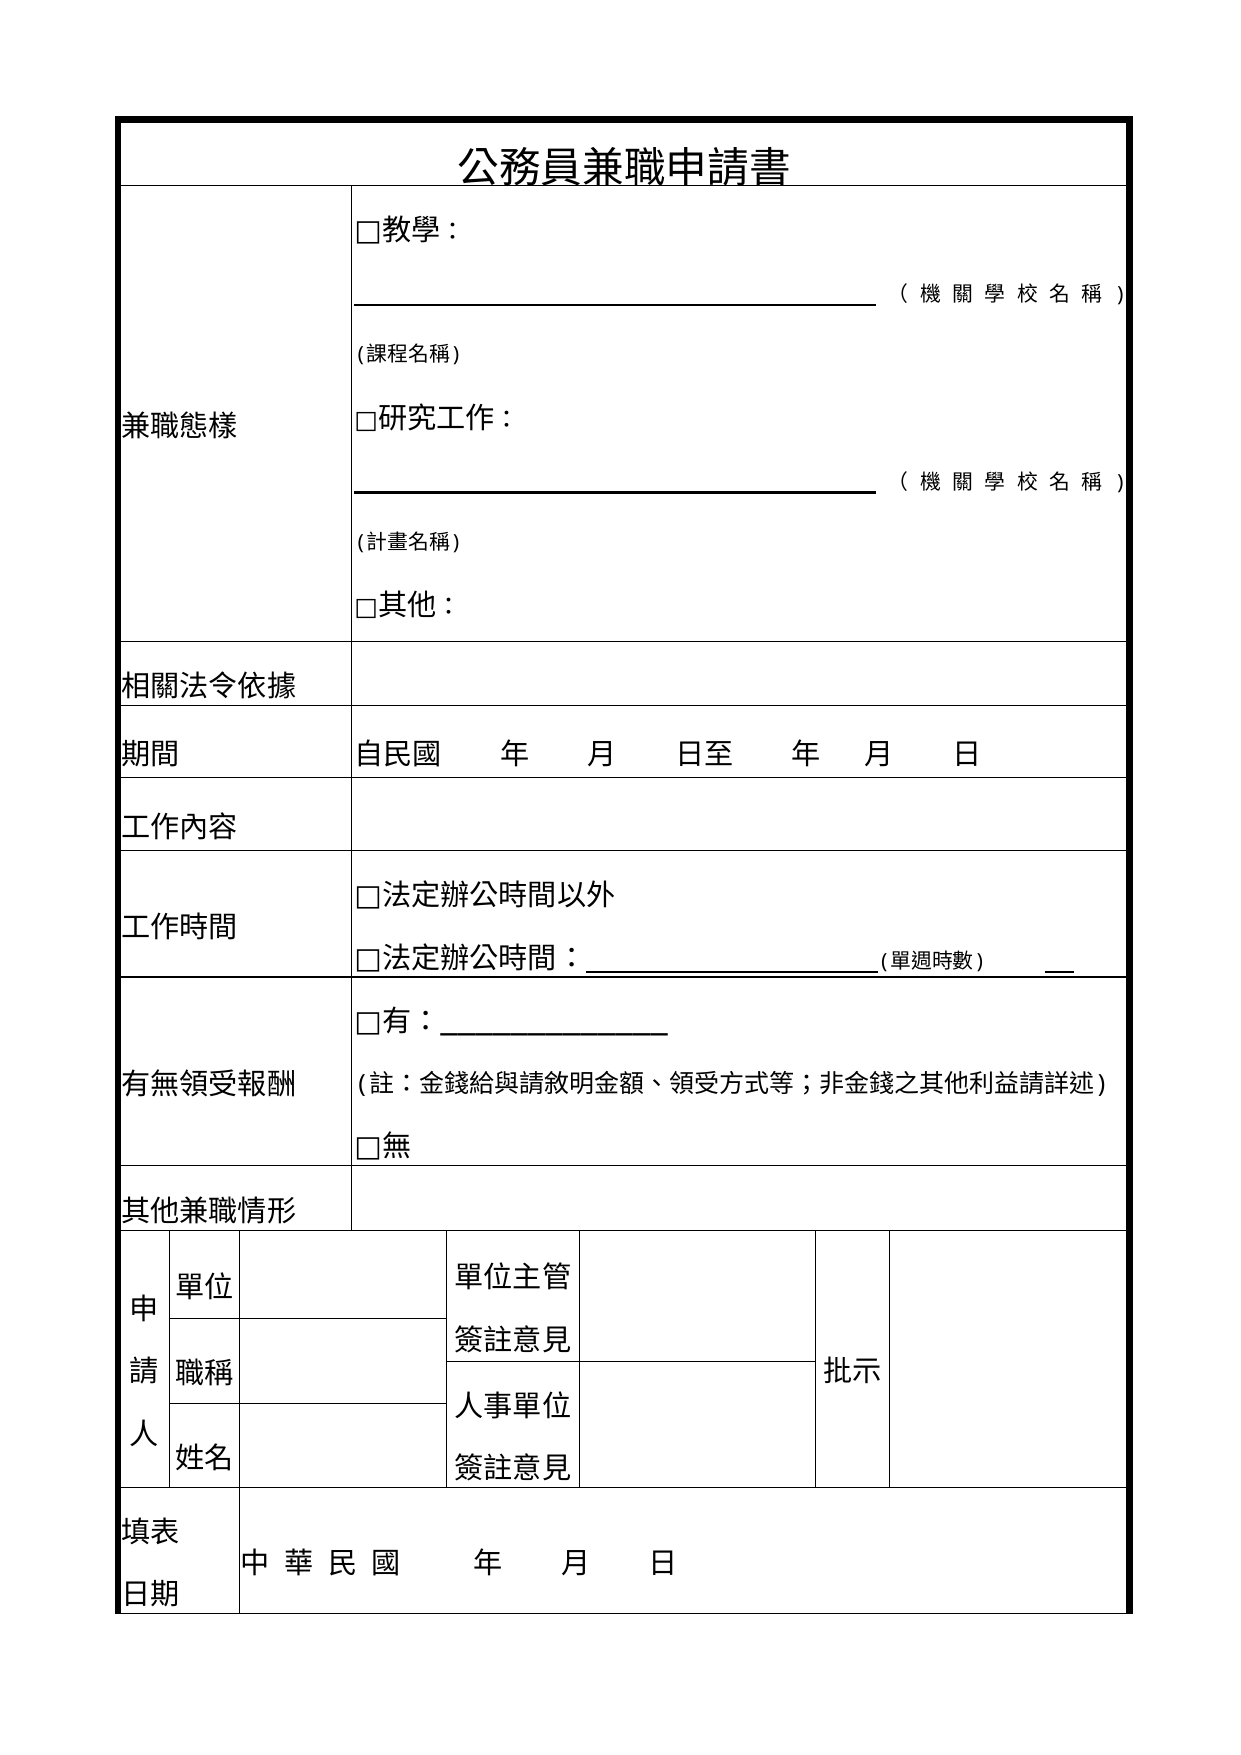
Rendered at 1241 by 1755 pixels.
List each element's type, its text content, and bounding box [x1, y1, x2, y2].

table_cell 自民國 年 月 日至 年 月 日 [352, 706, 1126, 777]
table_cell □法定辦公時間以外 □法定辦公時間： (單週時數) [352, 851, 1126, 976]
table_cell [352, 1166, 1126, 1230]
table_cell [890, 1231, 1126, 1487]
table_cell [352, 778, 1126, 850]
table_cell 相關法令依據 [121, 642, 351, 704]
table_cell [352, 642, 1126, 704]
table_cell [240, 1231, 446, 1317]
table_cell 單位主管 簽註意見 [447, 1231, 579, 1361]
table_cell □教學： （機關學校名稱) (課程名稱) □研究工作： （機關學校名稱) (計畫名稱) □其他： [352, 186, 1126, 641]
table_cell 其他兼職情形 [121, 1166, 351, 1230]
table_cell [580, 1231, 815, 1361]
table_cell 職稱 [170, 1319, 239, 1402]
table_cell 兼職態樣 [121, 186, 351, 641]
table_cell 申請人 [121, 1231, 169, 1487]
table_cell □有：_____________ (註：金錢給與請敘明金額、領受方式等；非金錢之其他利益請詳述) □無 [352, 978, 1126, 1165]
table_cell 人事單位 簽註意見 [447, 1362, 579, 1487]
table_cell [240, 1319, 446, 1402]
table_cell 工作內容 [121, 778, 351, 850]
table_cell [240, 1404, 446, 1487]
table_cell 批示 [816, 1231, 889, 1487]
table_cell 填表 日期 [121, 1488, 239, 1613]
table_cell 姓名 [170, 1404, 239, 1487]
table_cell 期間 [121, 706, 351, 777]
table_header 公務員兼職申請書 [121, 123, 1126, 185]
table_cell [580, 1362, 815, 1487]
table_cell 中 華 民 國 年 月 日 [240, 1488, 1126, 1613]
table_cell 工作時間 [121, 851, 351, 976]
table_cell 單位 [170, 1231, 239, 1317]
table_cell 有無領受報酬 [121, 978, 351, 1165]
